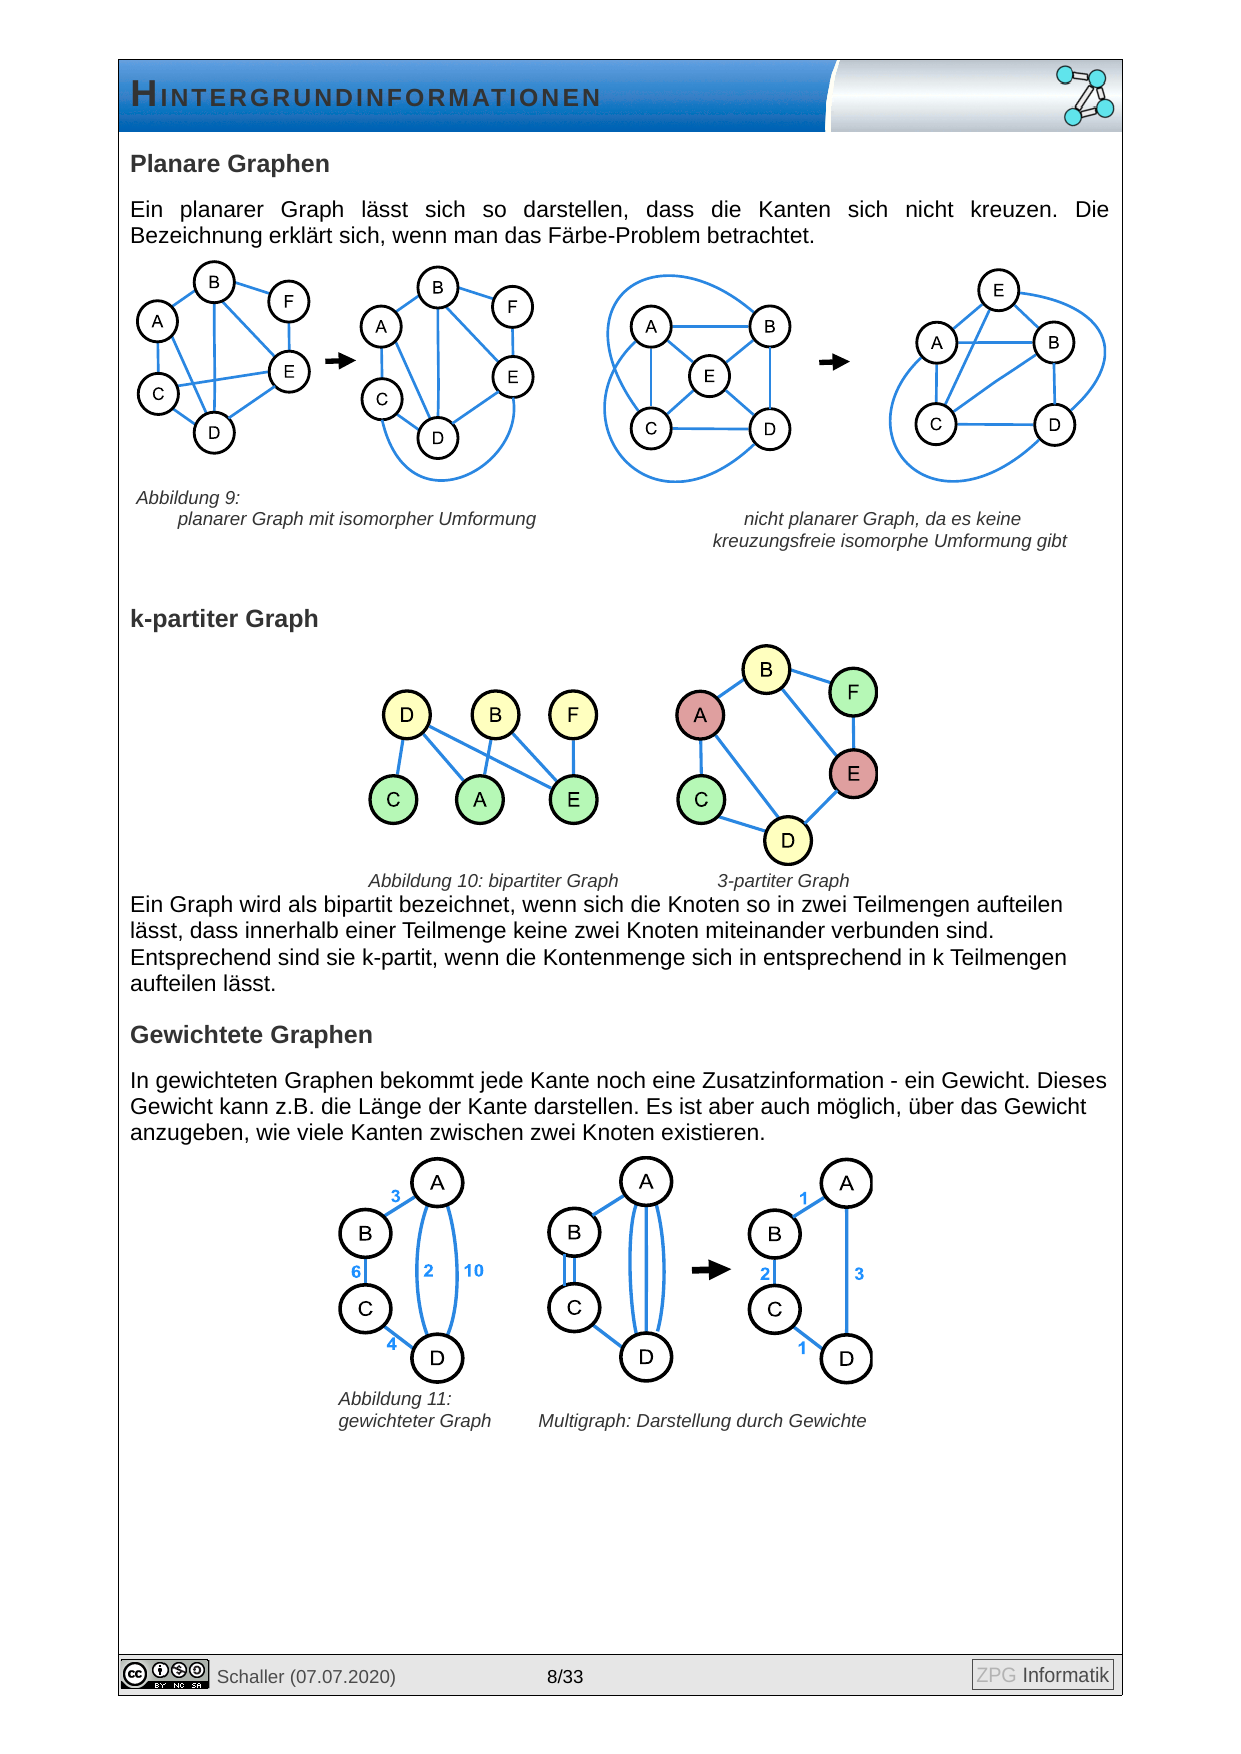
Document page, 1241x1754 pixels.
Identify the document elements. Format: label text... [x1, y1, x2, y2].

text Abbildung 9: [136, 483, 1104, 508]
text In gewichteten Graphen bekommt jede Kante noch eine Zusatzinformation - ein Gewicht. Dieses Gewicht kann z.B. die Länge der Kante darstellen. Es ist aber auch möglich, über das Gewicht anzugeben, wie viele Kanten zwischen zwei Knoten existieren. [130, 1067, 1110, 1146]
text gewichteter Graph Multigraph: Darstellung durch Gewichte [338, 1410, 914, 1431]
text planarer Graph mit isomorpher Umformung nicht planarer Graph, da es keine kreuzungsfreie isomorphe Umformung gibt [136, 508, 1104, 551]
text Ein Graph wird als bipartit bezeichnet, wenn sich die Knoten so in zwei Teilmengen aufteilen lässt, dass innerhalb einer Teilmenge keine zwei Knoten miteinander verbunden sind. Entsprechend sind sie k-partit, wenn die Kontenmenge sich in entsprechend in k Teilmengen aufteilen lässt. [130, 644, 1110, 997]
picture [119, 60, 1122, 132]
text Abbildung 11: [338, 1156, 914, 1410]
subtitle Gewichtete Graphen [130, 1020, 1110, 1049]
text [332, 1156, 920, 1455]
subtitle Planare Graphen [130, 149, 1110, 178]
text Ein planarer Graph lässt sich so darstellen, dass die Kanten sich nicht kreuzen. Die Bezeichnung erklärt sich, wenn man das Färbe-Problem betrachtet. [130, 196, 1110, 248]
picture [120, 1659, 210, 1689]
subtitle k-partiter Graph [130, 603, 1110, 632]
text Abbildung 10: bipartiter Graph 3-partiter Graph [368, 866, 872, 891]
